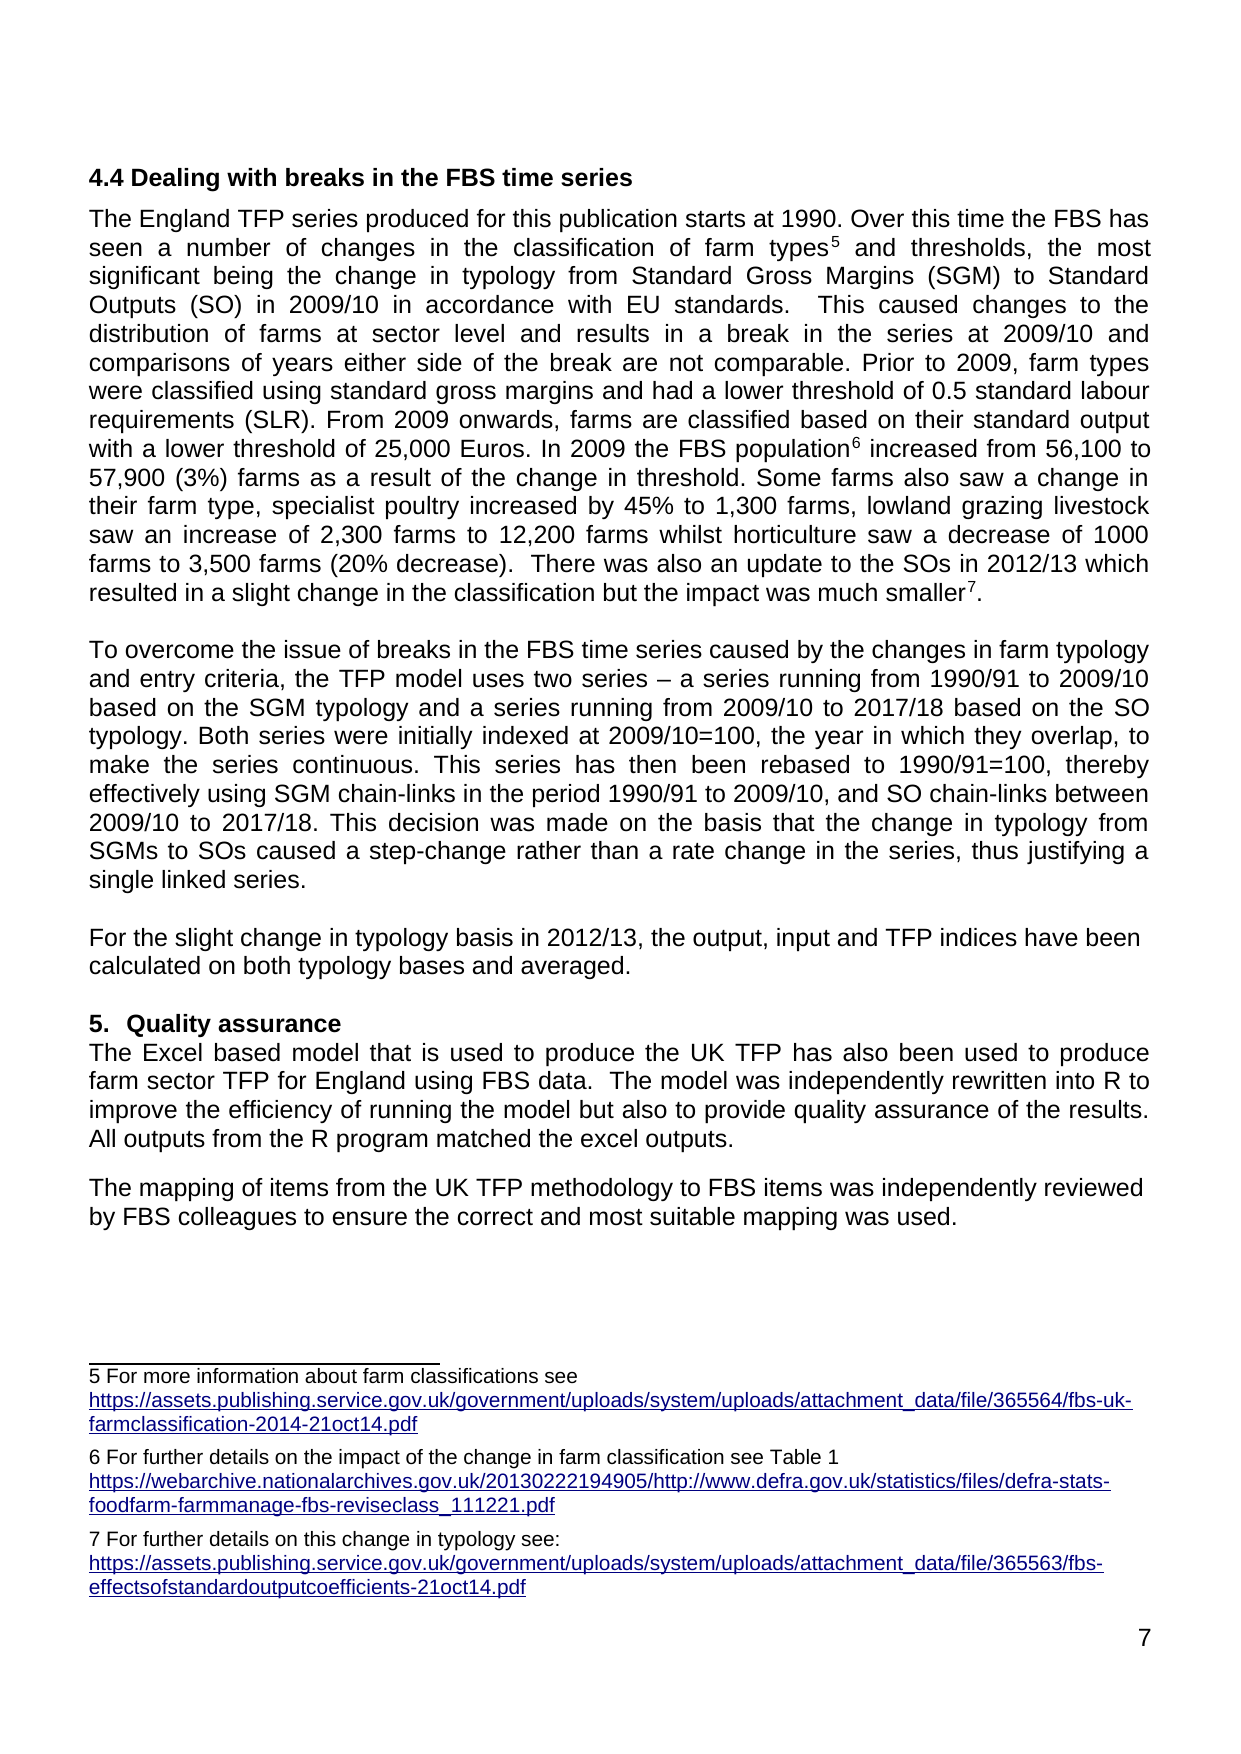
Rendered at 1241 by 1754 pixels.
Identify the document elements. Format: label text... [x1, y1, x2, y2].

text The Excel based model that is used to produce the UK TFP has also been used to produce farm sector TFP for England using FBS data. The model was independently rewritten into R to improve the efficiency of running the model but also to provide quality assurance of the results. All outputs from the R program matched the excel outputs. [89, 1037, 1152, 1152]
subtitle 4.4 Dealing with breaks in the FBS time series [89, 162, 1152, 191]
text For further details on the impact of the change in farm classification see Table 1 https://webarchive.nationalarchives.gov.uk/20130222194905/http://www.defra.gov.uk/statistics/files/defra-stats-foodfarm-farmmanage-fbs-reviseclass_111221.pdf [89, 1445, 1152, 1517]
text The England TFP series produced for this publication starts at 1990. Over this time the FBS has seen a number of changes in the classification of farm types and thresholds, the most significant being the change in typology from Standard Gross Margins (SGM) to Standard Outputs (SO) in 2009/10 in accordance with EU standards. This caused changes to the distribution of farms at sector level and results in a break in the series at 2009/10 and comparisons of years either side of the break are not comparable. Prior to 2009, farm types were classified using standard gross margins and had a lower threshold of 0.5 standard labour requirements (SLR). From 2009 onwards, farms are classified based on their standard output with a lower threshold of 25,000 Euros. In 2009 the FBS population increased from 56,100 to 57,900 (3%) farms as a result of the change in threshold. Some farms also saw a change in their farm type, specialist poultry increased by 45% to 1,300 farms, lowland grazing livestock saw an increase of 2,300 farms to 12,200 farms whilst horticulture saw a decrease of 1000 farms to 3,500 farms (20% decrease). There was also an update to the SOs in 2012/13 which resulted in a slight change in the classification but the impact was much smaller. [89, 204, 1152, 606]
text https://assets.publishing.service.gov.uk/government/uploads/system/uploads/attachment_data/file/365563/fbs-effectsofstandardoutputcoefficients-21oct14.pdf [89, 1551, 1152, 1599]
text For further details on this change in typology see: [89, 1527, 1152, 1551]
list Quality assurance [89, 1009, 1152, 1037]
text The mapping of items from the UK TFP methodology to FBS items was independently reviewed by FBS colleagues to ensure the correct and most suitable mapping was used. [89, 1173, 1152, 1231]
text For the slight change in typology basis in 2012/13, the output, input and TFP indices have been calculated on both typology bases and averaged. [89, 922, 1152, 980]
text To overcome the issue of breaks in the FBS time series caused by the changes in farm typology and entry criteria, the TFP model uses two series – a series running from 1990/91 to 2009/10 based on the SGM typology and a series running from 2009/10 to 2017/18 based on the SO typology. Both series were initially indexed at 2009/10=100, the year in which they overlap, to make the series continuous. This series has then been rebased to 1990/91=100, thereby effectively using SGM chain-links in the period 1990/91 to 2009/10, and SO chain-links between 2009/10 to 2017/18. This decision was made on the basis that the change in typology from SGMs to SOs caused a step-change rather than a rate change in the series, thus justifying a single linked series. [89, 635, 1152, 894]
text For more information about farm classifications see https://assets.publishing.service.gov.uk/government/uploads/system/uploads/attachment_data/file/365564/fbs-uk-farmclassification-2014-21oct14.pdf [89, 1364, 1152, 1436]
